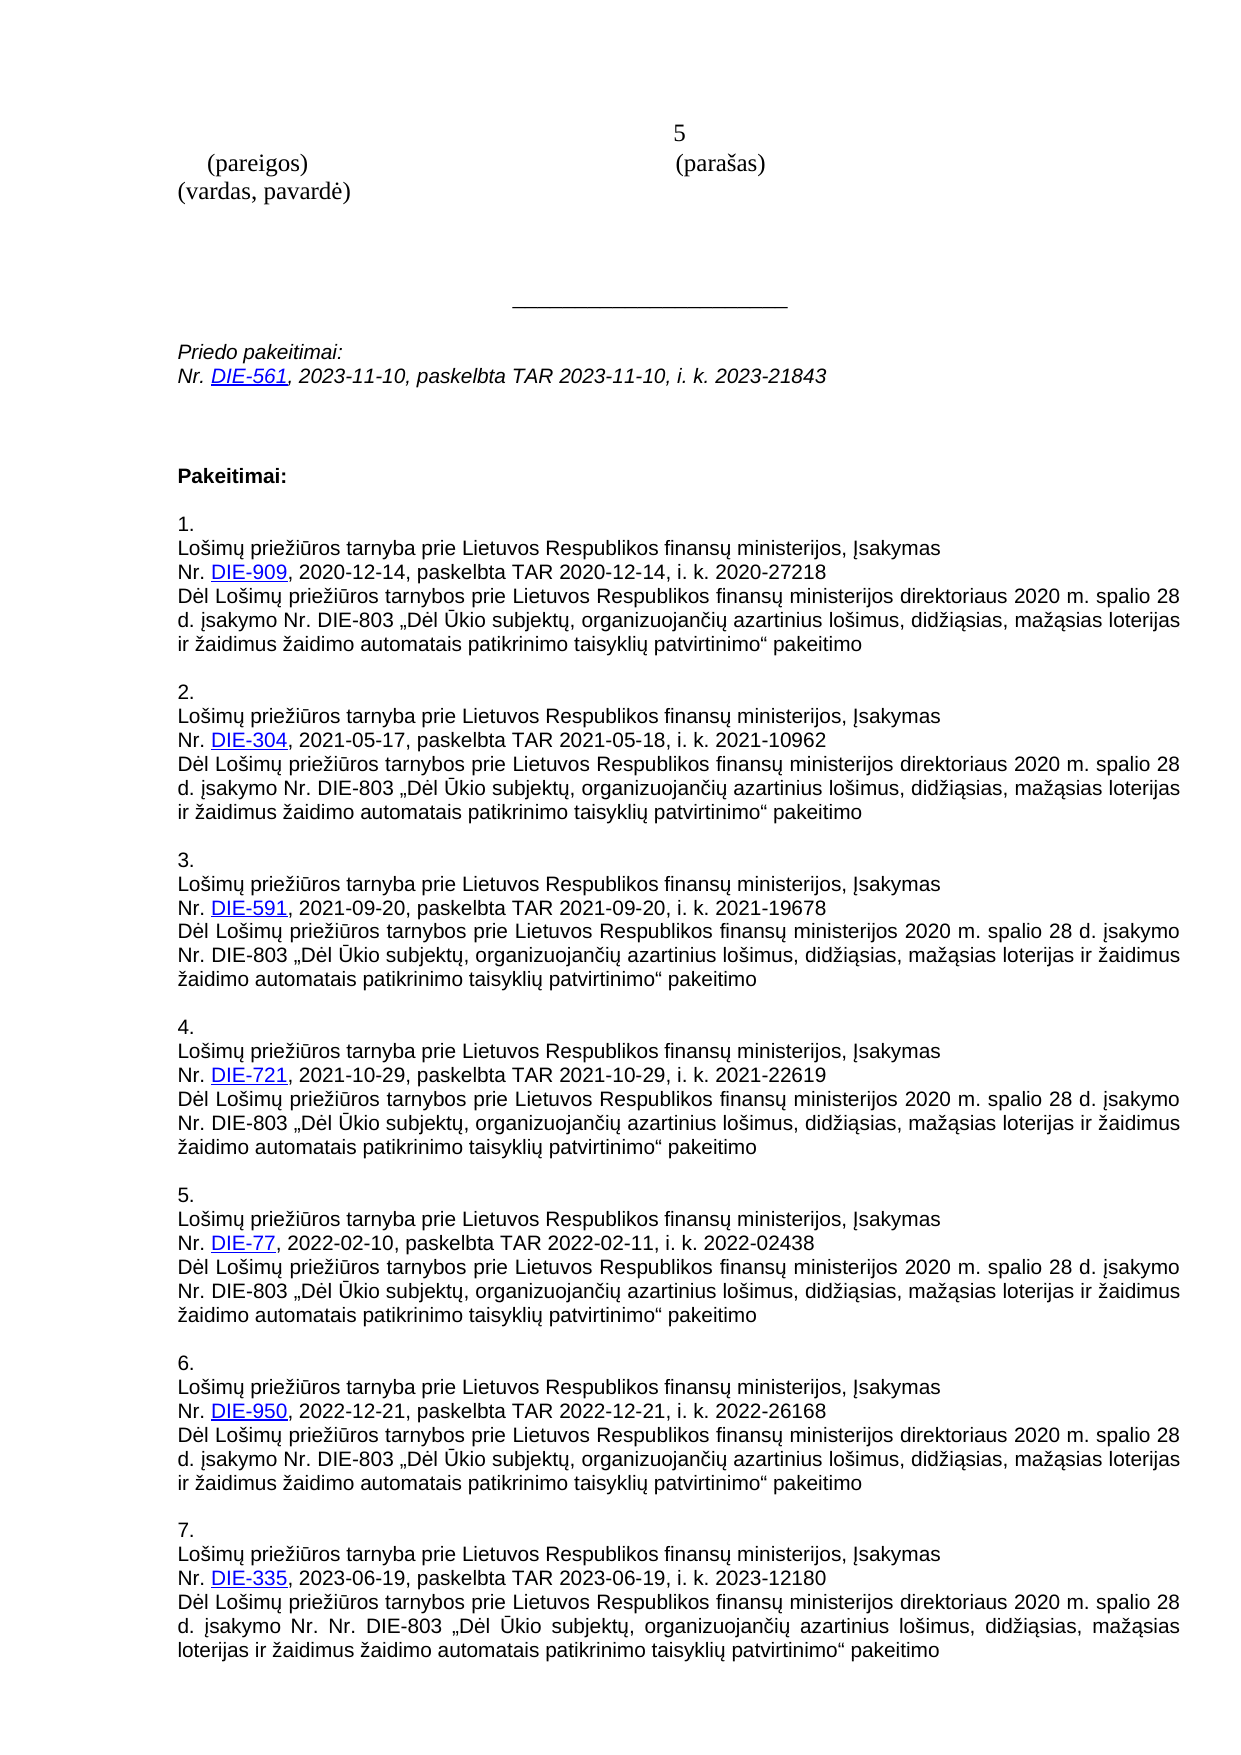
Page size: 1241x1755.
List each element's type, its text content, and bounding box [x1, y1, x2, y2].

text Lošimų priežiūros tarnyba prie Lietuvos Respublikos finansų ministerijos, Įsakymas [177, 704, 1181, 728]
text Dėl Lošimų priežiūros tarnybos prie Lietuvos Respublikos finansų ministerijos 2020 m. spalio 28 d. įsakymo Nr. DIE-803 „Dėl Ūkio subjektų, organizuojančių azartinius lošimus, didžiąsias, mažąsias loterijas ir žaidimus žaidimo automatais patikrinimo taisyklių patvirtinimo“ pakeitimo [177, 919, 1181, 991]
text Nr. DIE-561, 2023-11-10, paskelbta TAR 2023-11-10, i. k. 2023-21843 [177, 363, 1181, 387]
text Nr. DIE-721, 2021-10-29, paskelbta TAR 2021-10-29, i. k. 2021-22619 [177, 1063, 1181, 1087]
text (pareigos) (parašas) (vardas, pavardė) [177, 148, 1181, 205]
text Pakeitimai: [177, 464, 1181, 488]
text Lošimų priežiūros tarnyba prie Lietuvos Respublikos finansų ministerijos, Įsakymas [177, 1374, 1181, 1398]
text Lošimų priežiūros tarnyba prie Lietuvos Respublikos finansų ministerijos, Įsakymas [177, 536, 1181, 560]
text Dėl Lošimų priežiūros tarnybos prie Lietuvos Respublikos finansų ministerijos 2020 m. spalio 28 d. įsakymo Nr. DIE-803 „Dėl Ūkio subjektų, organizuojančių azartinius lošimus, didžiąsias, mažąsias loterijas ir žaidimus žaidimo automatais patikrinimo taisyklių patvirtinimo“ pakeitimo [177, 1255, 1181, 1327]
text 2. [177, 680, 1181, 704]
text 4. [177, 1015, 1181, 1039]
text Nr. DIE-909, 2020-12-14, paskelbta TAR 2020-12-14, i. k. 2020-27218 [177, 560, 1181, 584]
text Dėl Lošimų priežiūros tarnybos prie Lietuvos Respublikos finansų ministerijos direktoriaus 2020 m. spalio 28 d. įsakymo Nr. DIE-803 „Dėl Ūkio subjektų, organizuojančių azartinius lošimus, didžiąsias, mažąsias loterijas ir žaidimus žaidimo automatais patikrinimo taisyklių patvirtinimo“ pakeitimo [177, 1422, 1181, 1494]
text 1. [177, 512, 1181, 536]
text Dėl Lošimų priežiūros tarnybos prie Lietuvos Respublikos finansų ministerijos direktoriaus 2020 m. spalio 28 d. įsakymo Nr. DIE-803 „Dėl Ūkio subjektų, organizuojančių azartinius lošimus, didžiąsias, mažąsias loterijas ir žaidimus žaidimo automatais patikrinimo taisyklių patvirtinimo“ pakeitimo [177, 584, 1181, 656]
text 7. [177, 1518, 1181, 1542]
text Dėl Lošimų priežiūros tarnybos prie Lietuvos Respublikos finansų ministerijos 2020 m. spalio 28 d. įsakymo Nr. DIE-803 „Dėl Ūkio subjektų, organizuojančių azartinius lošimus, didžiąsias, mažąsias loterijas ir žaidimus žaidimo automatais patikrinimo taisyklių patvirtinimo“ pakeitimo [177, 1087, 1181, 1159]
text Dėl Lošimų priežiūros tarnybos prie Lietuvos Respublikos finansų ministerijos direktoriaus 2020 m. spalio 28 d. įsakymo Nr. Nr. DIE-803 „Dėl Ūkio subjektų, organizuojančių azartinius lošimus, didžiąsias, mažąsias loterijas ir žaidimus žaidimo automatais patikrinimo taisyklių patvirtinimo“ pakeitimo [177, 1590, 1181, 1662]
text Nr. DIE-591, 2021-09-20, paskelbta TAR 2021-09-20, i. k. 2021-19678 [177, 895, 1181, 919]
text Lošimų priežiūros tarnyba prie Lietuvos Respublikos finansų ministerijos, Įsakymas [177, 1039, 1181, 1063]
text Nr. DIE-950, 2022-12-21, paskelbta TAR 2022-12-21, i. k. 2022-26168 [177, 1398, 1181, 1422]
text ______________________ [177, 282, 1122, 311]
text Nr. DIE-77, 2022-02-10, paskelbta TAR 2022-02-11, i. k. 2022-02438 [177, 1231, 1181, 1255]
text Lošimų priežiūros tarnyba prie Lietuvos Respublikos finansų ministerijos, Įsakymas [177, 1542, 1181, 1566]
text Lošimų priežiūros tarnyba prie Lietuvos Respublikos finansų ministerijos, Įsakymas [177, 871, 1181, 895]
text 6. [177, 1351, 1181, 1374]
text 5. [177, 1183, 1181, 1207]
text Nr. DIE-304, 2021-05-17, paskelbta TAR 2021-05-18, i. k. 2021-10962 [177, 728, 1181, 752]
text Priedo pakeitimai: [177, 339, 1181, 363]
text Nr. DIE-335, 2023-06-19, paskelbta TAR 2023-06-19, i. k. 2023-12180 [177, 1566, 1181, 1590]
text Dėl Lošimų priežiūros tarnybos prie Lietuvos Respublikos finansų ministerijos direktoriaus 2020 m. spalio 28 d. įsakymo Nr. DIE-803 „Dėl Ūkio subjektų, organizuojančių azartinius lošimus, didžiąsias, mažąsias loterijas ir žaidimus žaidimo automatais patikrinimo taisyklių patvirtinimo“ pakeitimo [177, 752, 1181, 823]
text 3. [177, 847, 1181, 871]
text Lošimų priežiūros tarnyba prie Lietuvos Respublikos finansų ministerijos, Įsakymas [177, 1207, 1181, 1231]
